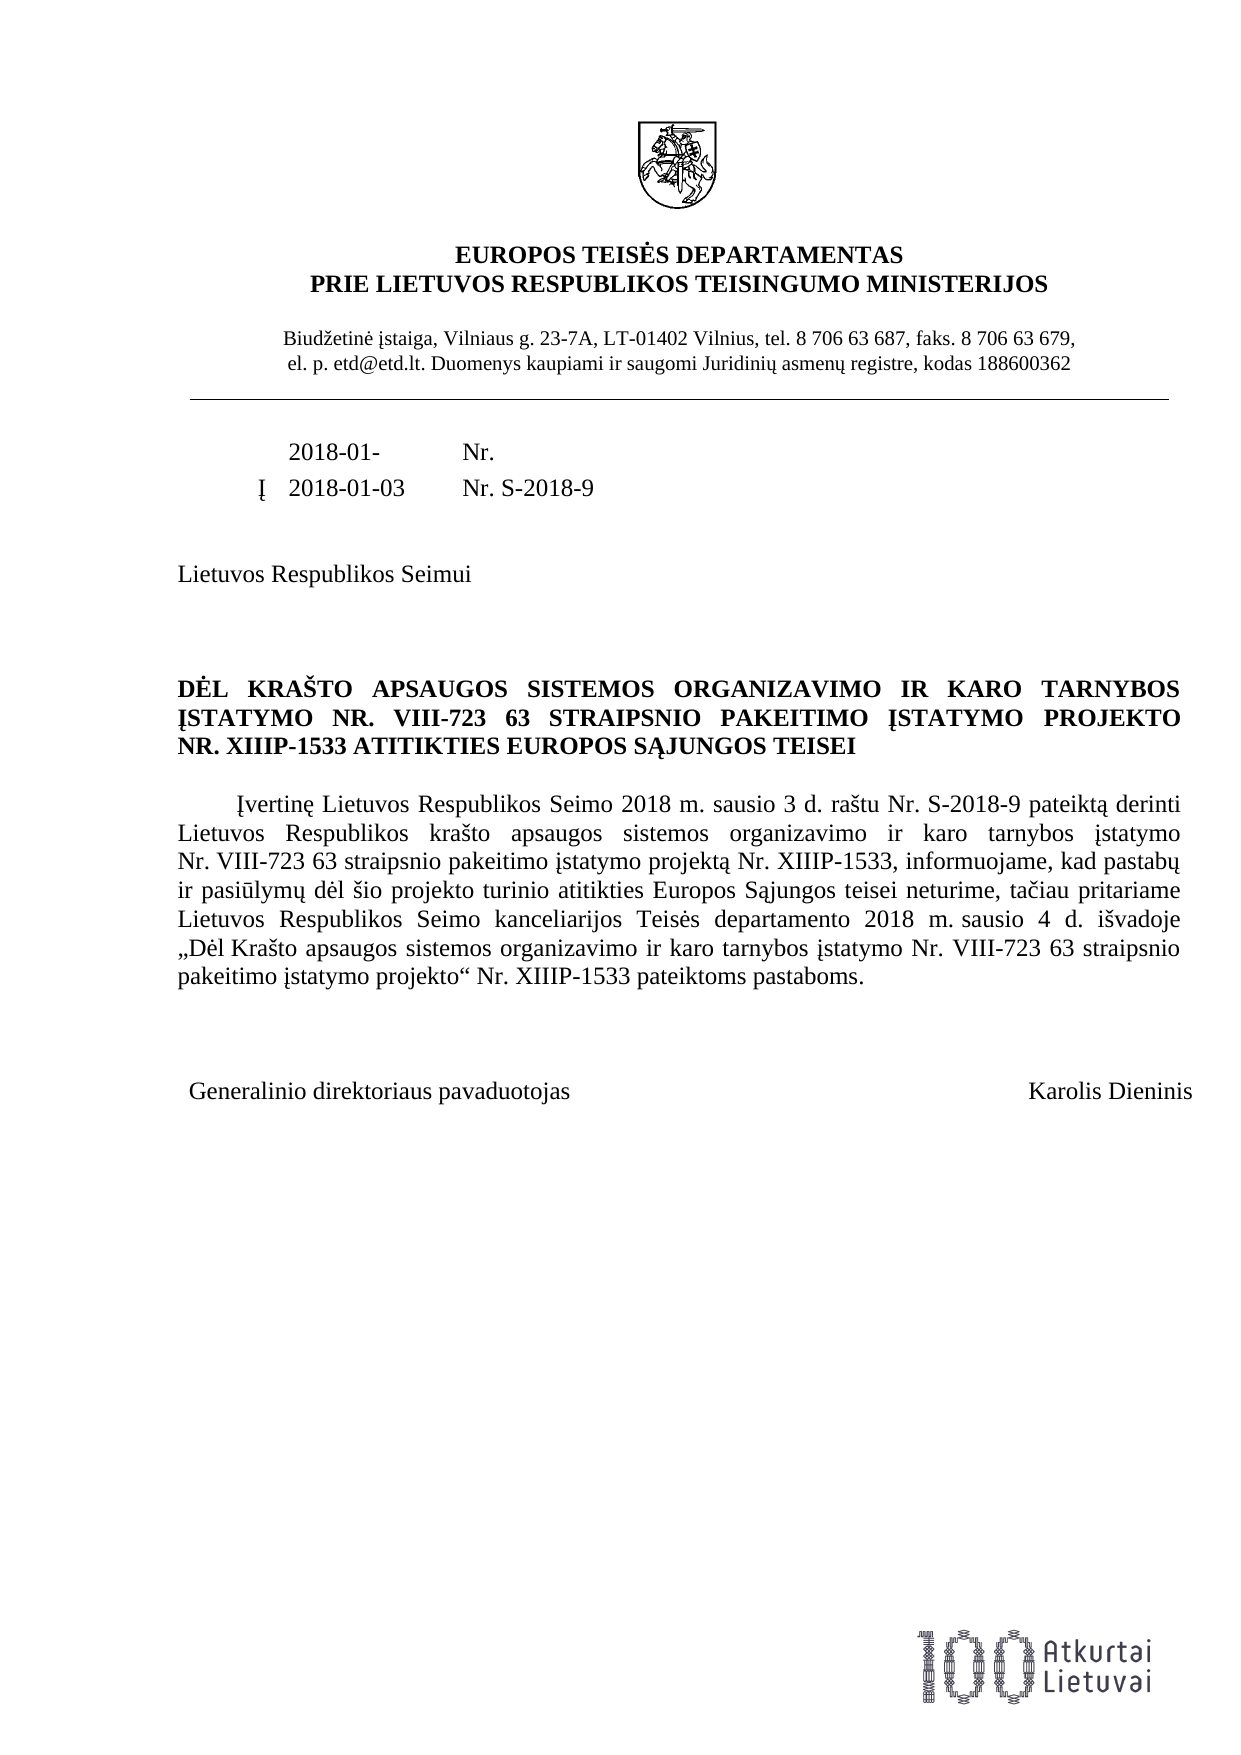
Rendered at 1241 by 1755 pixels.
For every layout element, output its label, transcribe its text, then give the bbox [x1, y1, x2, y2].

text Lietuvos Respublikos Seimui [177, 559, 1181, 588]
text dėl KRAŠTO APSAUGOS SISTEMOS ORGANIZAVIMO IR KARO TARNYBOS ĮSTATYMO NR. VIII-723 63 STRAIPSNIO PAKEITIMO ĮSTATYMO projekto Nr. XIIIP-1533 ATITIKTIES EUROPOS SĄJUNGOS TEISEI [177, 674, 1181, 760]
table_cell Nr. S-2018-9 [451, 473, 617, 530]
table_header Nr. [451, 437, 617, 473]
text Įvertinę Lietuvos Respublikos Seimo 2018 m. sausio 3 d. raštu Nr. S-2018-9 pateiktą derinti Lietuvos Respublikos krašto apsaugos sistemos organizavimo ir karo tarnybos įstatymo Nr. VIII‑723 63 straipsnio pakeitimo įstatymo projektą Nr. XIIIP-1533, informuojame, kad pastabų ir pasiūlymų dėl šio projekto turinio atitikties Europos Sąjungos teisei neturime, tačiau pritariame Lietuvos Respublikos Seimo kanceliarijos Teisės departamento 2018 m. sausio 4 d. išvadoje „Dėl Krašto apsaugos sistemos organizavimo ir karo tarnybos įstatymo Nr. VIII-723 63 straipsnio pakeitimo įstatymo projekto“ Nr. XIIIP-1533 pateiktoms pastaboms. [177, 789, 1181, 990]
table_header [177, 437, 277, 473]
table_header 2018-01- [277, 437, 451, 473]
subtitle EUROPOS TEISĖS DEPARTAMENTAS [177, 240, 1181, 269]
table_cell Į [177, 473, 277, 530]
table_cell 2018-01-03 [277, 473, 451, 530]
text PRIE LIETUVOS RESPUBLIKOS TEISINGUMO MINISTERIJOS [177, 269, 1181, 298]
table_header Biudžetinė įstaiga, Vilniaus g. 23-7A, LT-01402 Vilnius, tel. 8 706 63 687, faks. 8 706 63 679, el. p. etd@etd.lt. Duomenys kaupiami ir saugomi Juridinių asmenų registre, kodas 188600362 [190, 326, 1169, 399]
table_header Karolis Dieninis [667, 1076, 1204, 1105]
table_header Generalinio direktoriaus pavaduotojas [177, 1076, 667, 1105]
